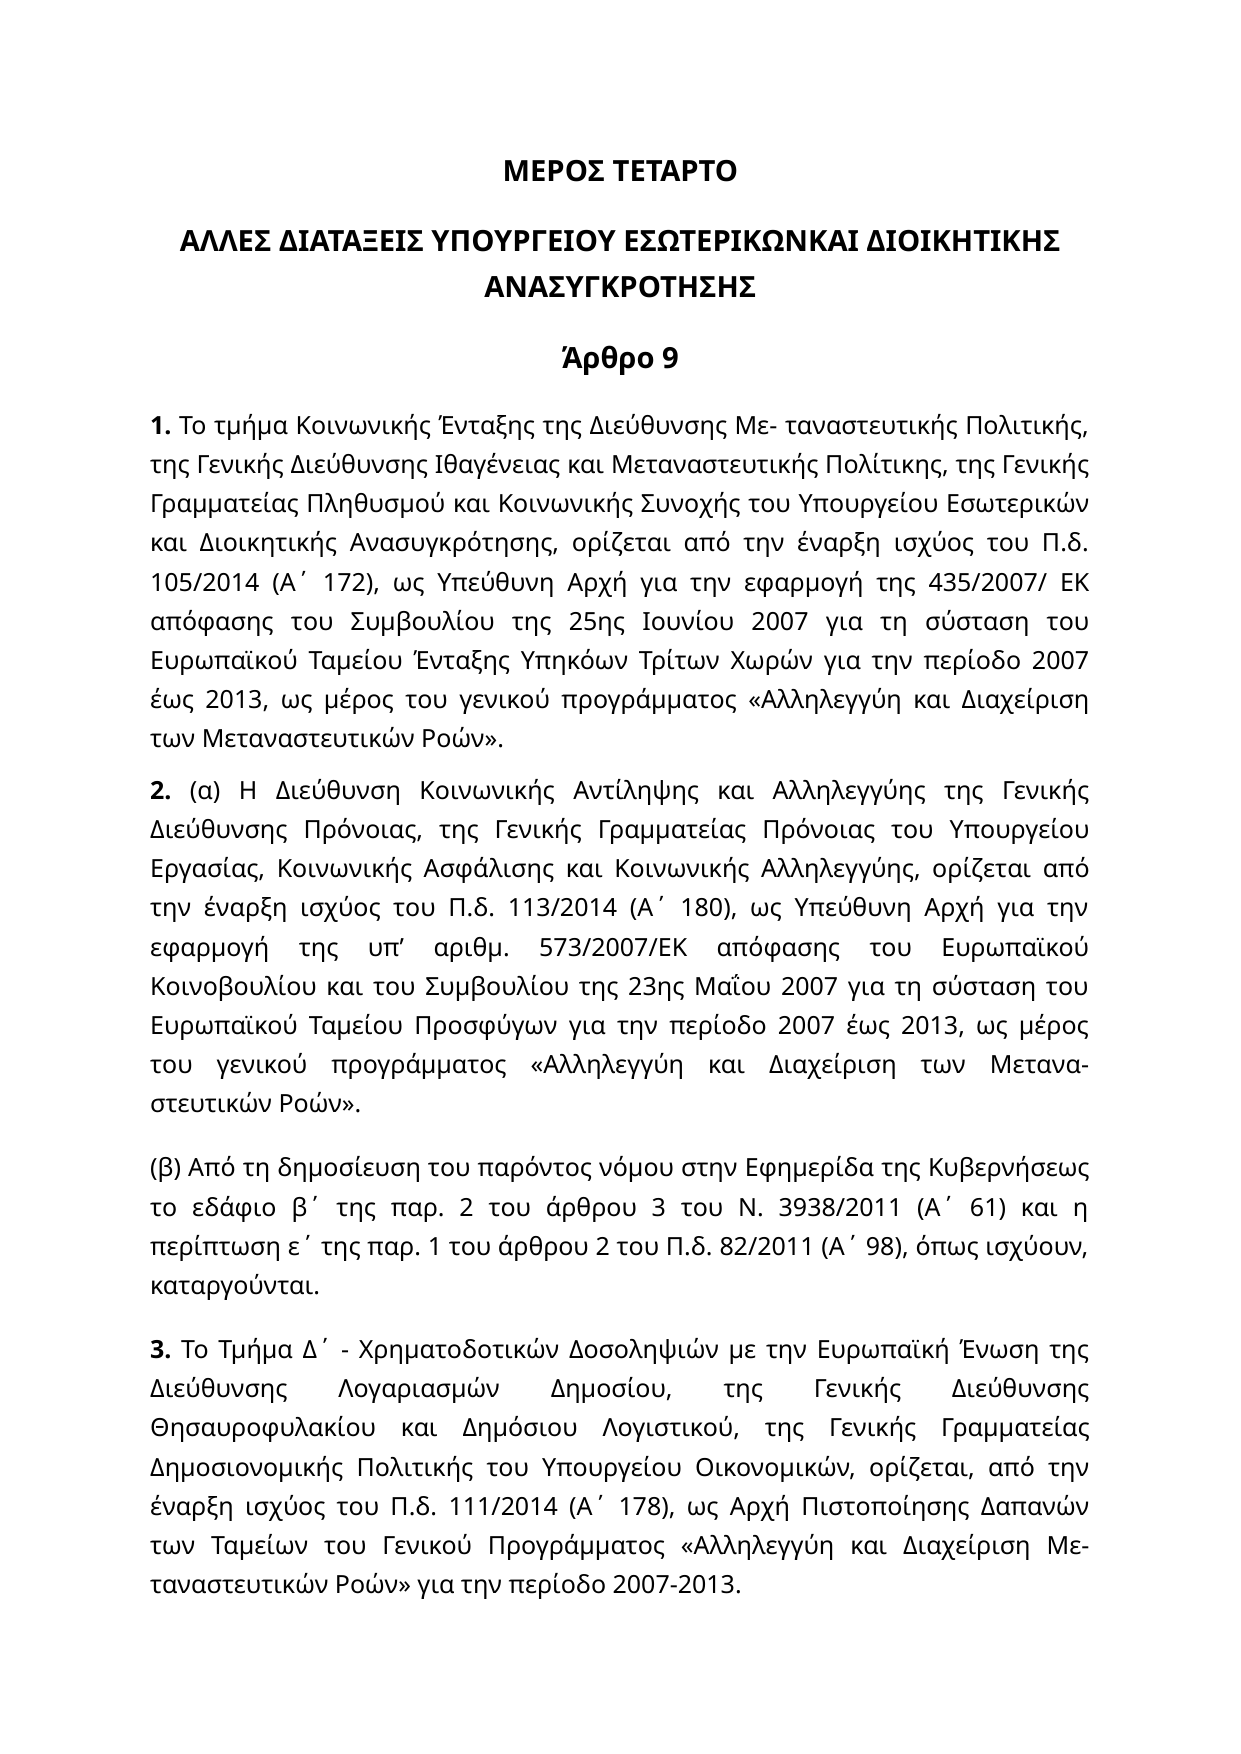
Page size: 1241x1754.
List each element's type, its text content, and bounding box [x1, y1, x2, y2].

text 3. Το Τμήμα Δ΄ - Χρηματοδοτικών Δοσοληψιών με την Ευρωπαϊκή Ένωση της Διεύθυνσης Λογαριασμών Δημοσίου, της Γενικής Διεύθυνσης Θησαυροφυλακίου και Δημόσιου Λογιστικού, της Γενικής Γραμματείας Δημοσιονομικής Πολιτικής του Υπουργείου Οικονομικών, ορίζεται, από την έναρξη ισχύος του Π.δ. 111/2014 (Α΄ 178), ως Αρχή Πιστοποίησης Δαπανών των Ταμείων του Γενικού Προγράμματος «Αλληλεγγύη και Διαχείριση Με- ταναστευτικών Ροών» για την περίοδο 2007-2013. [150, 1332, 1090, 1601]
subtitle Άρθρο 9 [150, 337, 1090, 377]
subtitle ΜΕΡΟΣ ΤΕΤΑΡΤΟ [150, 150, 1090, 190]
text 2. (α) Η Διεύθυνση Κοινωνικής Αντίληψης και Αλληλεγγύης της Γενικής Διεύθυνσης Πρόνοιας, της Γενικής Γραμματείας Πρόνοιας του Υπουργείου Εργασίας, Κοινωνικής Ασφάλισης και Κοινωνικής Αλληλεγγύης, ορίζεται από την έναρξη ισχύος του Π.δ. 113/2014 (Α΄ 180), ως Υπεύθυνη Αρχή για την εφαρμογή της υπ’ αριθμ. 573/2007/ΕΚ απόφασης του Ευρωπαϊκού Κοινοβουλίου και του Συμβουλίου της 23ης Μαΐου 2007 για τη σύσταση του Ευρωπαϊκού Ταμείου Προσφύγων για την περίοδο 2007 έως 2013, ως μέρος του γενικού προγράμματος «Αλληλεγγύη και Διαχείριση των Μετανα- στευτικών Ροών». [150, 772, 1090, 1120]
subtitle ΑΛΛΕΣ ΔΙΑΤΑΞΕΙΣ ΥΠΟΥΡΓΕΙΟΥ ΕΣΩΤΕΡΙΚΩΝΚΑΙ ΔΙΟΙΚΗΤΙΚΗΣ ΑΝΑΣΥΓΚΡΟΤΗΣΗΣ [150, 221, 1090, 306]
text (β) Από τη δημοσίευση του παρόντος νόμου στην Εφημερίδα της Κυβερνήσεως το εδάφιο β΄ της παρ. 2 του άρθρου 3 του Ν. 3938/2011 (Α΄ 61) και η περίπτωση ε΄ της παρ. 1 του άρθρου 2 του Π.δ. 82/2011 (Α΄ 98), όπως ισχύουν, καταργούνται. [150, 1150, 1090, 1302]
text 1. Το τμήμα Κοινωνικής Ένταξης της Διεύθυνσης Με- ταναστευτικής Πολιτικής, της Γενικής Διεύθυνσης Ιθαγένειας και Μεταναστευτικής Πολίτικης, της Γενικής Γραμματείας Πληθυσμού και Κοινωνικής Συνοχής του Υπουργείου Εσωτερικών και Διοικητικής Ανασυγκρότησης, ορίζεται από την έναρξη ισχύος του Π.δ. 105/2014 (Α΄ 172), ως Υπεύθυνη Αρχή για την εφαρμογή της 435/2007/ ΕΚ απόφασης του Συμβουλίου της 25ης Ιουνίου 2007 για τη σύσταση του Ευρωπαϊκού Ταμείου Ένταξης Υπηκόων Τρίτων Χωρών για την περίοδο 2007 έως 2013, ως μέρος του γενικού προγράμματος «Αλληλεγγύη και Διαχείριση των Μεταναστευτικών Ροών». [150, 407, 1090, 755]
